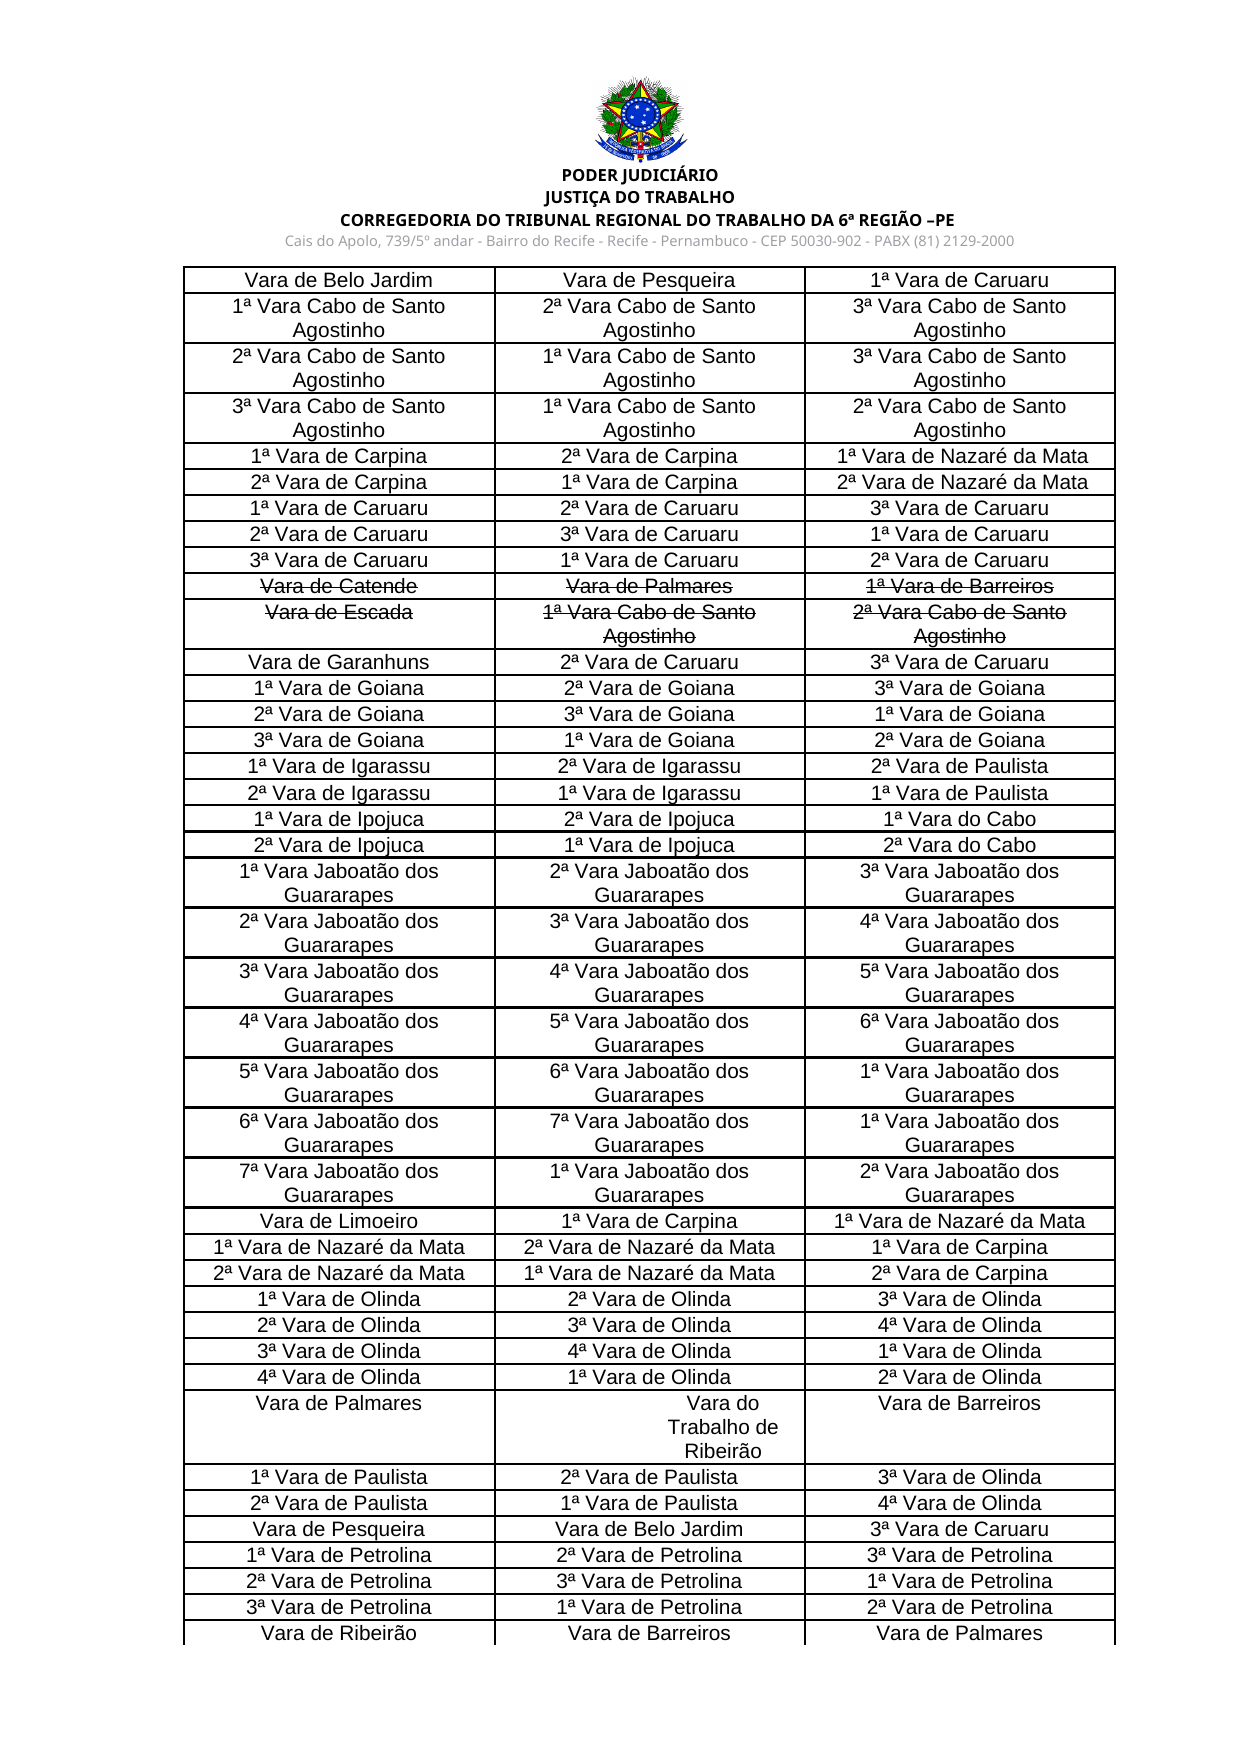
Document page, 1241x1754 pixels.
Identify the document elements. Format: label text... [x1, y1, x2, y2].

table_cell Vara de Barreiros [806, 1391, 1114, 1463]
table_cell 3ª Vara de Goiana [806, 676, 1114, 700]
table_cell 2ª Vara de Olinda [496, 1287, 804, 1311]
table_cell 3ª Vara de Olinda [496, 1313, 804, 1337]
table_cell 2ª Vara de Caruaru [806, 548, 1114, 572]
table_cell 2ª Vara de Petrolina [185, 1569, 494, 1593]
table_cell 1ª Vara de Ipojuca [496, 833, 804, 856]
table_cell Vara de Palmares [806, 1621, 1114, 1645]
table_cell Vara de Garanhuns [185, 650, 494, 674]
table_cell 1ª Vara Cabo de Santo Agostinho [496, 344, 804, 392]
table_cell Vara de Palmares [496, 574, 804, 598]
table_cell 1ª Vara de Caruaru [185, 496, 494, 520]
table_cell 2ª Vara de Igarassu [185, 780, 494, 804]
table_cell 1ª Vara de Paulista [185, 1465, 494, 1489]
table_cell 7ª Vara Jaboatão dos Guararapes [185, 1159, 494, 1206]
table_cell 1ª Vara de Carpina [806, 1235, 1114, 1258]
table_cell 3ª Vara de Caruaru [185, 548, 494, 572]
table_cell 3ª Vara de Goiana [185, 728, 494, 752]
table_cell 2ª Vara de Carpina [806, 1261, 1114, 1284]
table_cell 4ª Vara de Olinda [806, 1313, 1114, 1337]
table_cell 2ª Vara de Goiana [806, 728, 1114, 752]
table_cell 1ª Vara Jaboatão dos Guararapes [806, 1109, 1114, 1156]
table_cell 2ª Vara de Petrolina [496, 1543, 804, 1567]
table_cell 1ª Vara de Nazaré da Mata [185, 1235, 494, 1258]
table_cell Vara do Trabalho de Ribeirão [496, 1391, 804, 1463]
table_cell 1ª Vara de Carpina [496, 1209, 804, 1232]
table_cell 3ª Vara de Petrolina [806, 1543, 1114, 1567]
table_cell 2ª Vara de Ipojuca [185, 833, 494, 856]
table_cell 2ª Vara Jaboatão dos Guararapes [185, 909, 494, 956]
table_cell 2ª Vara de Caruaru [496, 496, 804, 520]
table_cell 2ª Vara de Nazaré da Mata [806, 470, 1114, 494]
table_cell 2ª Vara de Igarassu [496, 754, 804, 778]
table_cell 1ª Vara Jaboatão dos Guararapes [806, 1059, 1114, 1106]
table_cell 3ª Vara Jaboatão dos Guararapes [496, 909, 804, 956]
table_cell 4ª Vara Jaboatão dos Guararapes [185, 1009, 494, 1056]
table_cell 4ª Vara Jaboatão dos Guararapes [806, 909, 1114, 956]
table_cell Vara de Escada [185, 600, 494, 648]
table_cell 5ª Vara Jaboatão dos Guararapes [496, 1009, 804, 1056]
table_cell 3ª Vara de Goiana [496, 702, 804, 726]
table_cell 2ª Vara de Nazaré da Mata [496, 1235, 804, 1258]
table_cell 7ª Vara Jaboatão dos Guararapes [496, 1109, 804, 1156]
table_cell 3ª Vara Cabo de Santo Agostinho [185, 394, 494, 442]
table_cell 2ª Vara de Ipojuca [496, 806, 804, 830]
table_cell 1ª Vara de Paulista [496, 1491, 804, 1515]
table_cell 3ª Vara de Olinda [185, 1339, 494, 1363]
table_cell 2ª Vara de Goiana [185, 702, 494, 726]
table_cell Vara de Ribeirão [185, 1621, 494, 1645]
table_cell 3ª Vara de Olinda [806, 1465, 1114, 1489]
table_cell 1ª Vara de Petrolina [806, 1569, 1114, 1593]
table_cell 1ª Vara de Goiana [806, 702, 1114, 726]
table_cell 3ª Vara de Olinda [806, 1287, 1114, 1311]
table_cell 5ª Vara Jaboatão dos Guararapes [185, 1059, 494, 1106]
table_cell 2ª Vara de Olinda [806, 1365, 1114, 1389]
table_cell Vara de Limoeiro [185, 1209, 494, 1232]
table_cell 5ª Vara Jaboatão dos Guararapes [806, 959, 1114, 1006]
table_cell 4ª Vara Jaboatão dos Guararapes [496, 959, 804, 1006]
table_cell 4ª Vara de Olinda [496, 1339, 804, 1363]
table_cell 2ª Vara de Goiana [496, 676, 804, 700]
table_cell 1ª Vara de Caruaru [806, 268, 1114, 292]
table_cell Vara de Barreiros [496, 1621, 804, 1645]
table_cell Vara de Catende [185, 574, 494, 598]
table_cell 1ª Vara de Petrolina [185, 1543, 494, 1567]
table_cell 1ª Vara de Igarassu [185, 754, 494, 778]
table_cell 2ª Vara Jaboatão dos Guararapes [496, 859, 804, 906]
table_cell 2ª Vara do Cabo [806, 833, 1114, 856]
table_cell 2ª Vara Cabo de Santo Agostinho [806, 394, 1114, 442]
table_cell 6ª Vara Jaboatão dos Guararapes [185, 1109, 494, 1156]
table_cell 1ª Vara de Goiana [496, 728, 804, 752]
table_cell 1ª Vara de Paulista [806, 780, 1114, 804]
table_cell 4ª Vara de Olinda [806, 1491, 1114, 1515]
table_cell 3ª Vara Cabo de Santo Agostinho [806, 344, 1114, 392]
table_cell Vara de Pesqueira [185, 1517, 494, 1541]
table_cell 1ª Vara Cabo de Santo Agostinho [496, 394, 804, 442]
table_cell 2ª Vara de Petrolina [806, 1595, 1114, 1619]
table_cell 2ª Vara Cabo de Santo Agostinho [185, 344, 494, 392]
table_cell Vara de Belo Jardim [185, 268, 494, 292]
table_cell 1ª Vara de Ipojuca [185, 806, 494, 830]
table_cell 1ª Vara de Igarassu [496, 780, 804, 804]
table_cell 3ª Vara de Caruaru [806, 650, 1114, 674]
table_cell 2ª Vara de Carpina [496, 444, 804, 468]
table_cell 1ª Vara de Caruaru [806, 522, 1114, 546]
table_cell 1ª Vara de Caruaru [496, 548, 804, 572]
table_cell 2ª Vara Cabo de Santo Agostinho [496, 294, 804, 342]
table_cell 2ª Vara de Caruaru [496, 650, 804, 674]
table_cell 1ª Vara de Nazaré da Mata [496, 1261, 804, 1284]
table_cell 2ª Vara de Nazaré da Mata [185, 1261, 494, 1284]
table_cell 3ª Vara Jaboatão dos Guararapes [806, 859, 1114, 906]
table_cell Vara de Pesqueira [496, 268, 804, 292]
table_cell 1ª Vara Jaboatão dos Guararapes [185, 859, 494, 906]
table_cell 2ª Vara de Carpina [185, 470, 494, 494]
table_cell 3ª Vara Cabo de Santo Agostinho [806, 294, 1114, 342]
table_cell 1ª Vara de Carpina [496, 470, 804, 494]
table_cell 3ª Vara de Caruaru [496, 522, 804, 546]
table_cell 1ª Vara do Cabo [806, 806, 1114, 830]
table_cell 3ª Vara de Petrolina [185, 1595, 494, 1619]
table_cell 2ª Vara de Paulista [185, 1491, 494, 1515]
table_cell 1ª Vara de Petrolina [496, 1595, 804, 1619]
table_cell 6ª Vara Jaboatão dos Guararapes [496, 1059, 804, 1106]
table_cell 1ª Vara Cabo de Santo Agostinho [185, 294, 494, 342]
table_cell 2ª Vara de Paulista [496, 1465, 804, 1489]
table_cell 2ª Vara de Caruaru [185, 522, 494, 546]
table_cell 4ª Vara de Olinda [185, 1365, 494, 1389]
table_cell 1ª Vara de Nazaré da Mata [806, 444, 1114, 468]
table_cell 2ª Vara de Olinda [185, 1313, 494, 1337]
table_cell Vara de Palmares [185, 1391, 494, 1463]
table_cell 6ª Vara Jaboatão dos Guararapes [806, 1009, 1114, 1056]
table_cell 1ª Vara de Goiana [185, 676, 494, 700]
table_cell 2ª Vara de Paulista [806, 754, 1114, 778]
table_cell 1ª Vara Cabo de Santo Agostinho [496, 600, 804, 648]
table_cell 1ª Vara de Olinda [185, 1287, 494, 1311]
table_cell 1ª Vara de Carpina [185, 444, 494, 468]
table_cell Vara de Belo Jardim [496, 1517, 804, 1541]
table_cell 3ª Vara Jaboatão dos Guararapes [185, 959, 494, 1006]
table_cell 3ª Vara de Petrolina [496, 1569, 804, 1593]
table_cell 3ª Vara de Caruaru [806, 496, 1114, 520]
table_cell 1ª Vara de Barreiros [806, 574, 1114, 598]
table_cell 1ª Vara Jaboatão dos Guararapes [496, 1159, 804, 1206]
table_cell 2ª Vara Cabo de Santo Agostinho [806, 600, 1114, 648]
table_cell 3ª Vara de Caruaru [806, 1517, 1114, 1541]
table_cell 2ª Vara Jaboatão dos Guararapes [806, 1159, 1114, 1206]
table_cell 1ª Vara de Nazaré da Mata [806, 1209, 1114, 1232]
table_cell 1ª Vara de Olinda [496, 1365, 804, 1389]
table_cell 1ª Vara de Olinda [806, 1339, 1114, 1363]
